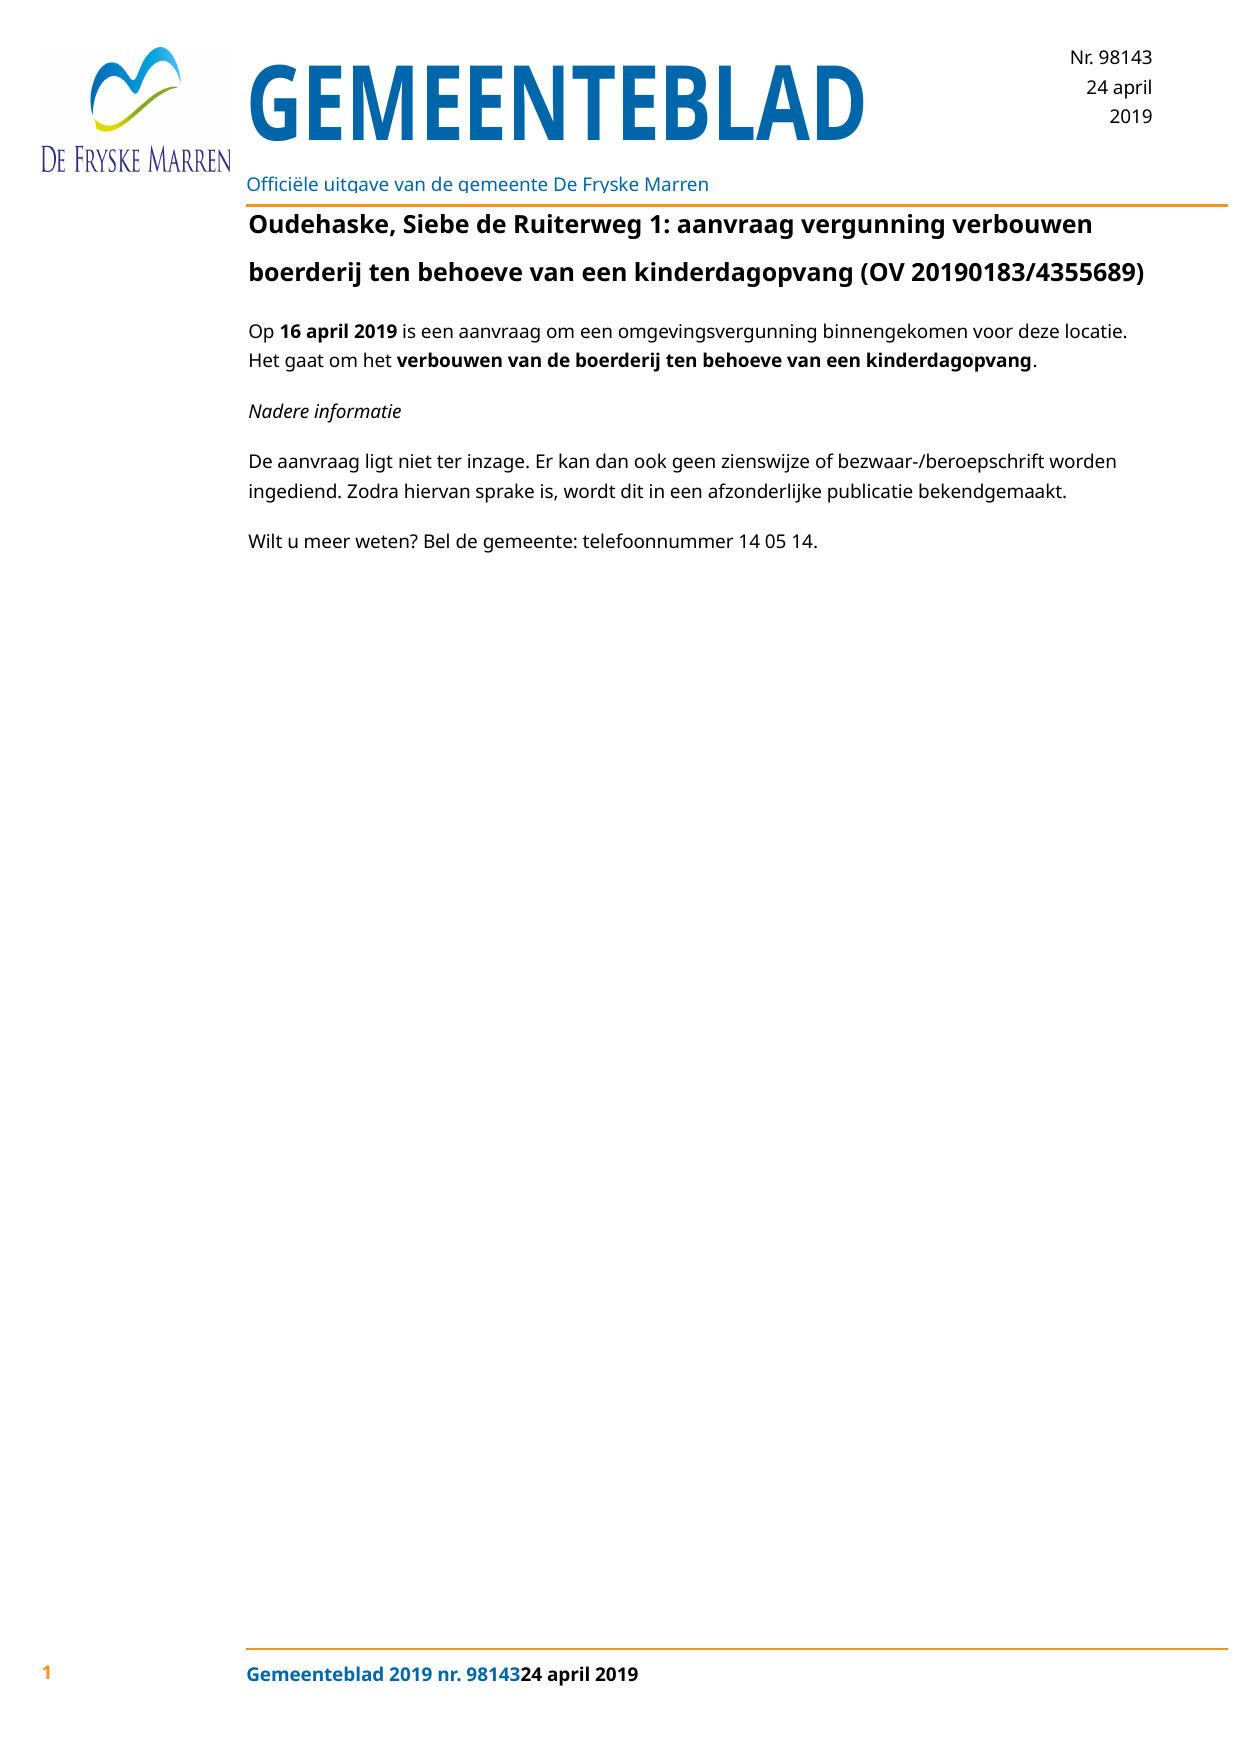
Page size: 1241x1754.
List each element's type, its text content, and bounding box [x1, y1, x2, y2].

text Wilt u meer weten? Bel de gemeente: telefoonnummer 14 05 14. [248, 528, 1152, 554]
text Op 16 april 2019 is een aanvraag om een omgevingsvergunning binnengekomen voor deze locatie. Het gaat om het verbouwen van de boerderij ten behoeve van een kinderdagopvang. [248, 318, 1152, 373]
text De aanvraag ligt niet ter inzage. Er kan dan ook geen zienswijze of bezwaar-/beroepschrift worden ingediend. Zodra hiervan sprake is, wordt dit in een afzonderlijke publicatie bekendgemaakt. [248, 448, 1152, 504]
picture [41, 47, 231, 172]
text Oudehaske, Siebe de Ruiterweg 1: aanvraag vergunning verbouwen boerderij ten behoeve van een kinderdagopvang (OV 20190183/4355689) [248, 207, 1152, 288]
text Nadere informatie [248, 398, 1152, 424]
